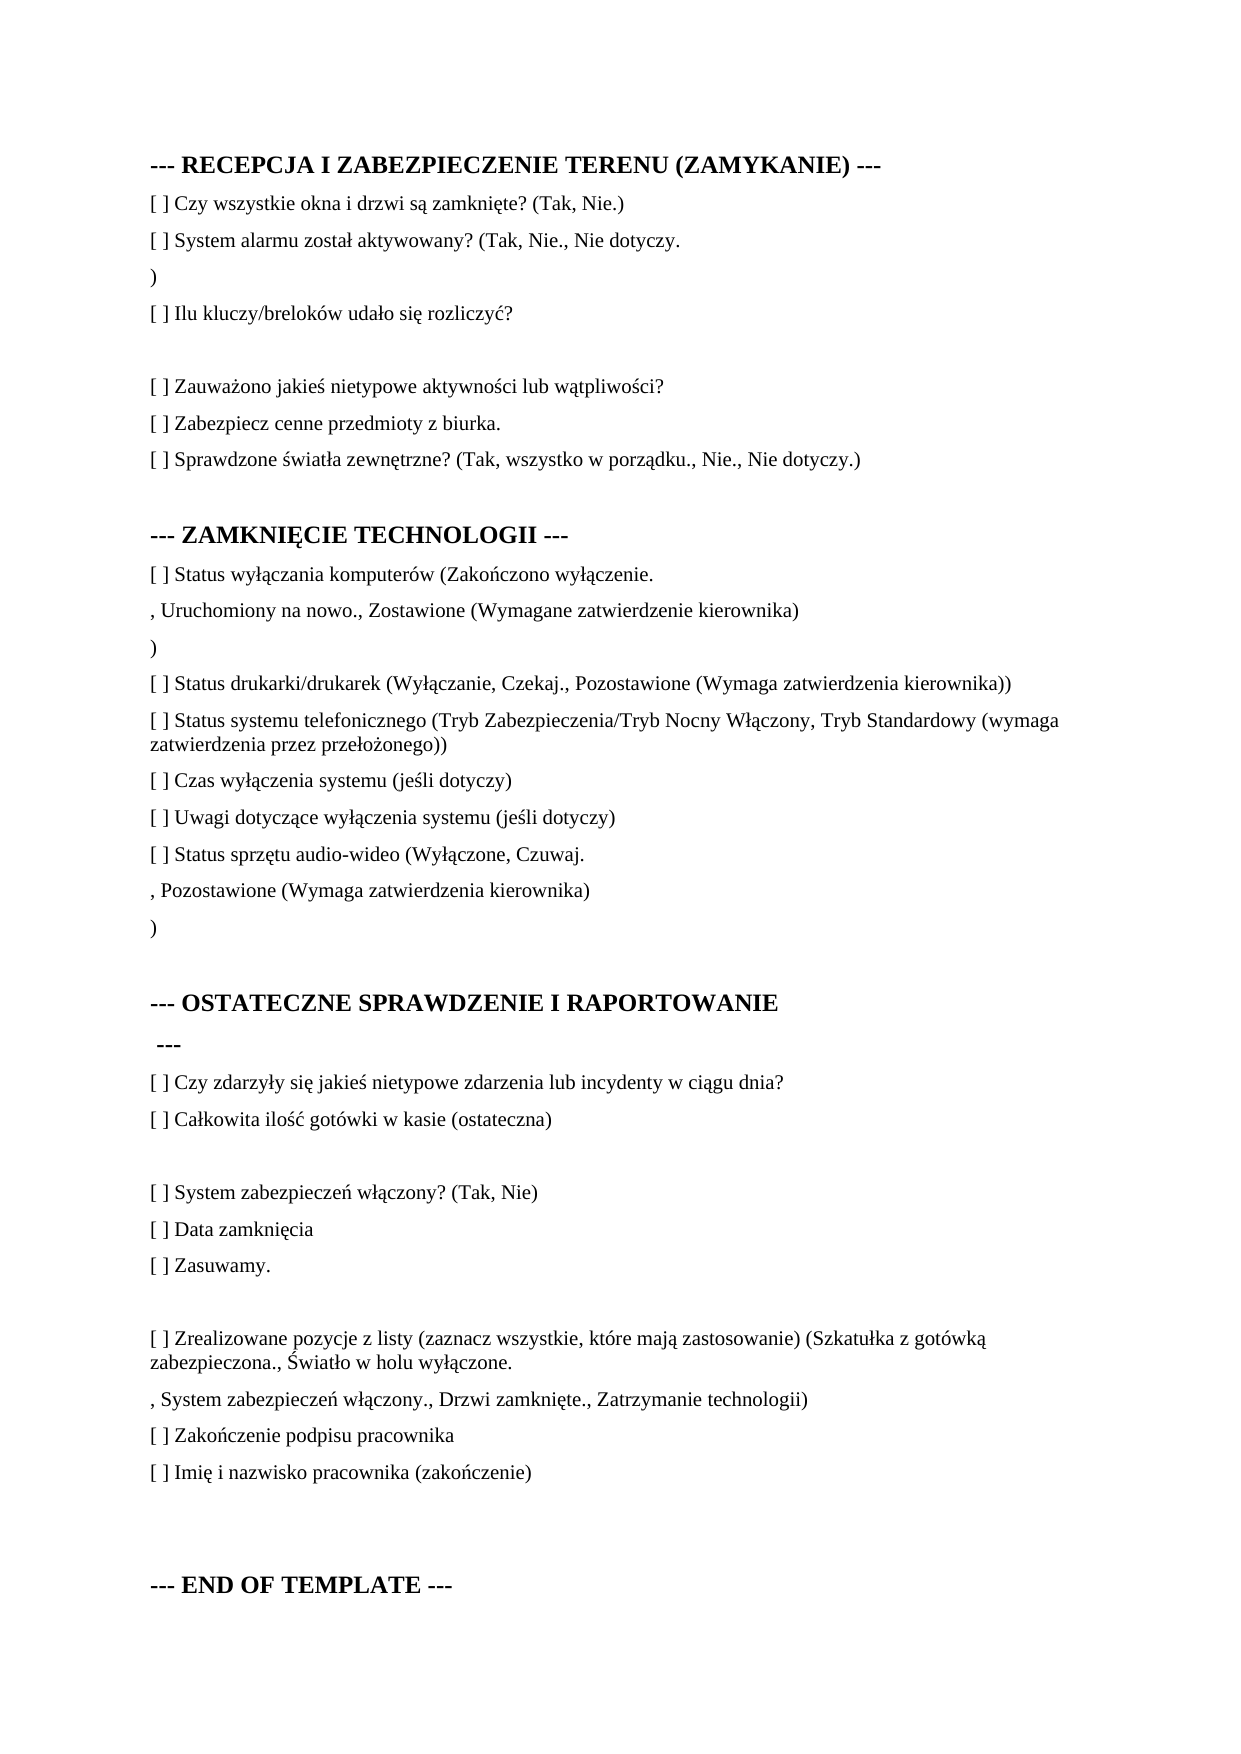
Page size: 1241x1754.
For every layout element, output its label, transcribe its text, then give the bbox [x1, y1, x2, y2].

text [ ] Imię i nazwisko pracownika (zakończenie) [150, 1460, 1090, 1484]
text [ ] Całkowita ilość gotówki w kasie (ostateczna) [150, 1107, 1090, 1131]
text [ ] Czy zdarzyły się jakieś nietypowe zdarzenia lub incydenty w ciągu dnia? [150, 1070, 1090, 1094]
text [ ] Zrealizowane pozycje z listy (zaznacz wszystkie, które mają zastosowanie) (Szkatułka z gotówką zabezpieczona., Światło w holu wyłączone. [150, 1326, 1090, 1374]
text [ ] Status systemu telefonicznego (Tryb Zabezpieczenia/Tryb Nocny Włączony, Tryb Standardowy (wymaga zatwierdzenia przez przełożonego)) [150, 708, 1090, 756]
text [ ] Data zamknięcia [150, 1217, 1090, 1241]
text [ ] Status sprzętu audio-wideo (Wyłączone, Czuwaj. [150, 842, 1090, 866]
text [ ] Czas wyłączenia systemu (jeśli dotyczy) [150, 768, 1090, 792]
text [ ] Ilu kluczy/breloków udało się rozliczyć? [150, 301, 1090, 325]
text [ ] Zabezpiecz cenne przedmioty z biurka. [150, 411, 1090, 435]
text [ ] Czy wszystkie okna i drzwi są zamknięte? (Tak, Nie.) [150, 191, 1090, 215]
text [ ] Zakończenie podpisu pracownika [150, 1423, 1090, 1447]
text --- [150, 1029, 1090, 1058]
text --- ZAMKNIĘCIE TECHNOLOGII --- [150, 520, 1090, 549]
text --- OSTATECZNE SPRAWDZENIE I RAPORTOWANIE [150, 988, 1090, 1017]
text [ ] Status drukarki/drukarek (Wyłączanie, Czekaj., Pozostawione (Wymaga zatwierdzenia kierownika)) [150, 671, 1090, 695]
text , Pozostawione (Wymaga zatwierdzenia kierownika) [150, 878, 1090, 902]
text ) [150, 264, 1090, 288]
text --- RECEPCJA I ZABEZPIECZENIE TERENU (ZAMYKANIE) --- [150, 150, 1090, 179]
text [ ] System alarmu został aktywowany? (Tak, Nie., Nie dotyczy. [150, 228, 1090, 252]
text [ ] Status wyłączania komputerów (Zakończono wyłączenie. [150, 562, 1090, 586]
text [ ] Uwagi dotyczące wyłączenia systemu (jeśli dotyczy) [150, 805, 1090, 829]
text [ ] System zabezpieczeń włączony? (Tak, Nie) [150, 1180, 1090, 1204]
text --- END OF TEMPLATE --- [150, 1570, 1090, 1598]
text [ ] Zasuwamy. [150, 1253, 1090, 1277]
text ) [150, 635, 1090, 659]
text [ ] Sprawdzone światła zewnętrzne? (Tak, wszystko w porządku., Nie., Nie dotyczy.) [150, 447, 1090, 471]
text , System zabezpieczeń włączony., Drzwi zamknięte., Zatrzymanie technologii) [150, 1387, 1090, 1411]
text ) [150, 915, 1090, 939]
text [ ] Zauważono jakieś nietypowe aktywności lub wątpliwości? [150, 374, 1090, 398]
text , Uruchomiony na nowo., Zostawione (Wymagane zatwierdzenie kierownika) [150, 598, 1090, 622]
